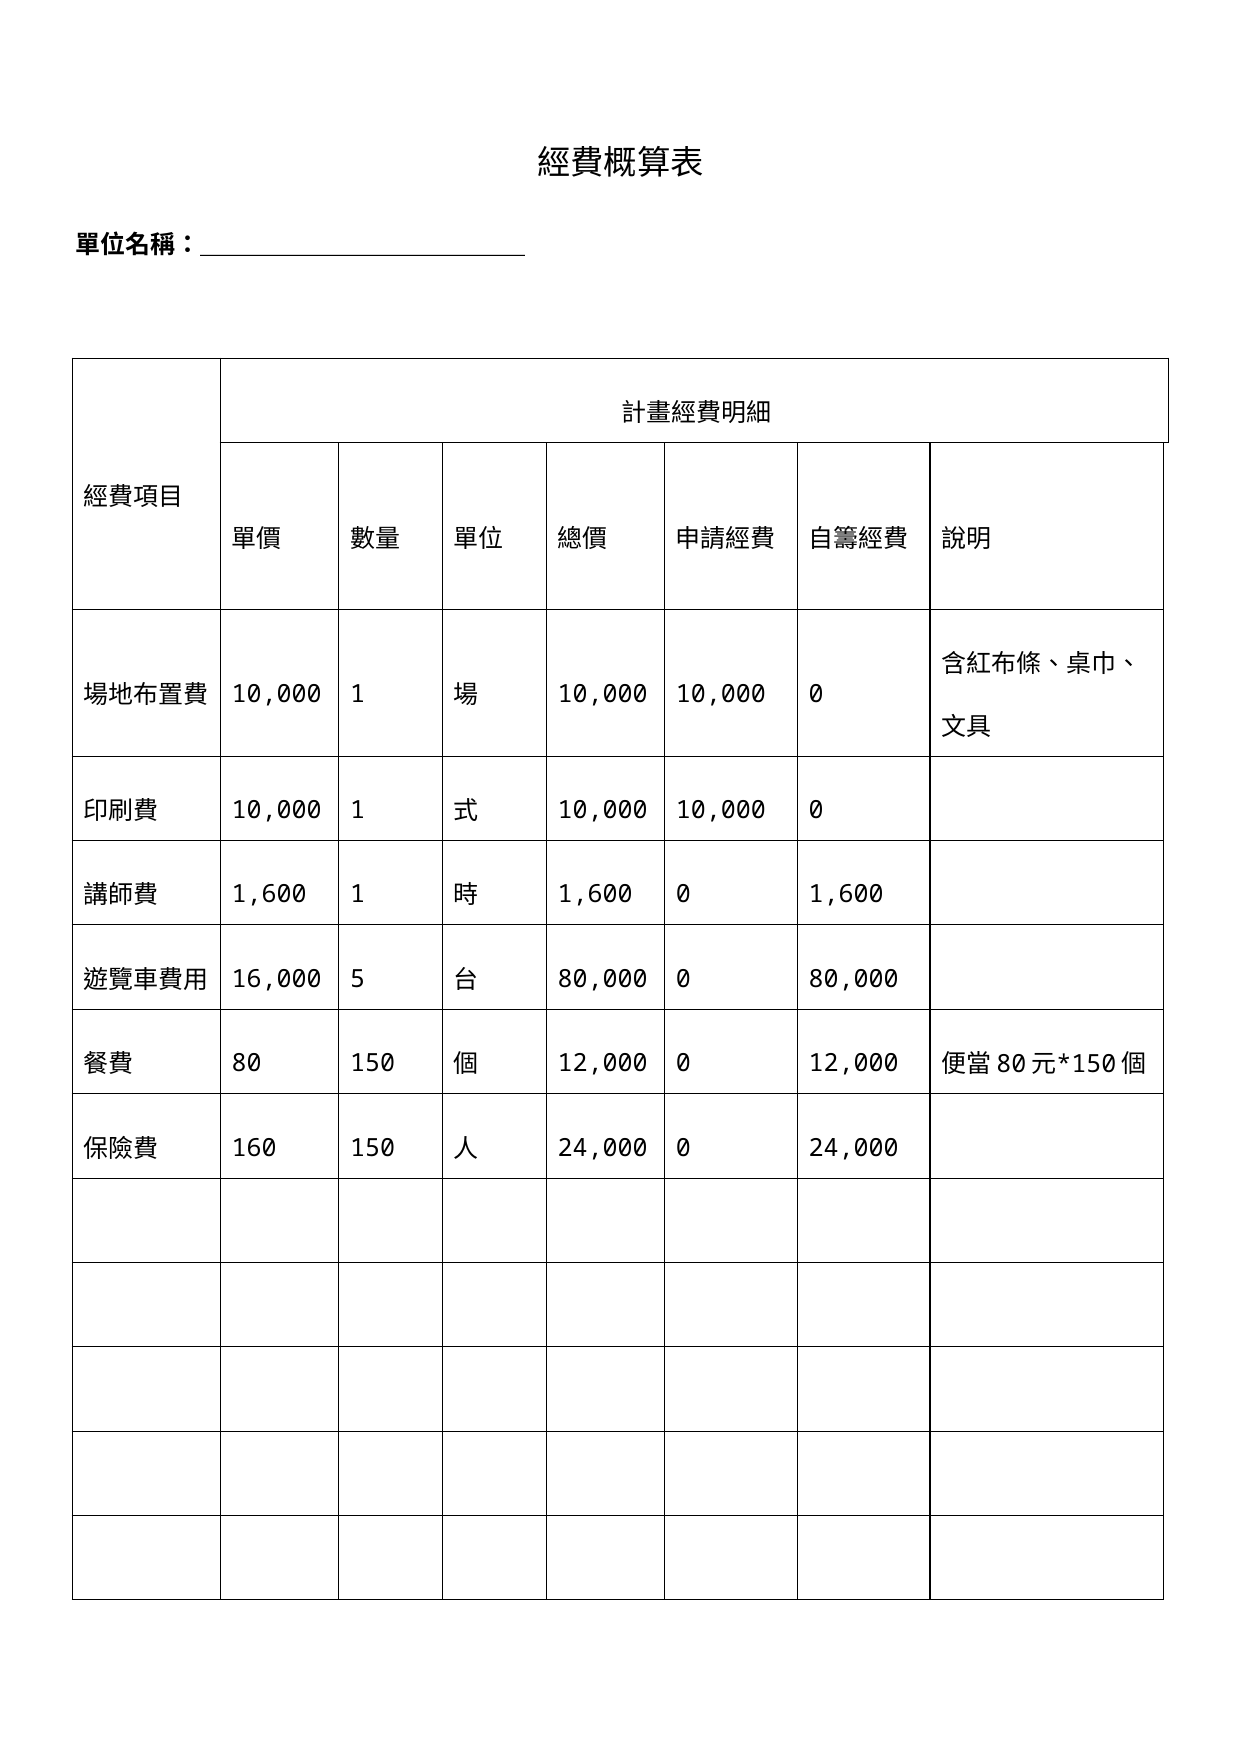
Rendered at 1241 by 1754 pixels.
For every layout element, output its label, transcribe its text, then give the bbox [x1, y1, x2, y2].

table_cell 10,000 [221, 610, 338, 756]
table_cell [339, 1263, 442, 1346]
table_cell 12,000 [547, 1010, 664, 1093]
table_cell [665, 1516, 797, 1599]
table_cell [1164, 756, 1168, 840]
table_cell [73, 1179, 220, 1262]
table_cell [798, 1432, 929, 1515]
table_cell [547, 1179, 664, 1262]
table_cell 1,600 [221, 841, 338, 924]
table_cell [1164, 924, 1168, 1009]
table_cell 餐費 [73, 1010, 220, 1093]
table_cell [339, 1432, 442, 1515]
table_cell [443, 1432, 546, 1515]
table_cell 80,000 [547, 925, 664, 1009]
table_cell [547, 1347, 664, 1431]
table_cell [443, 1263, 546, 1346]
table_cell 0 [798, 610, 929, 756]
table_cell [1164, 1093, 1168, 1177]
table_cell [1164, 443, 1168, 609]
table_cell [1164, 840, 1168, 924]
table_cell 個 [443, 1010, 546, 1093]
table_cell 16,000 [221, 925, 338, 1009]
table_cell [73, 1347, 220, 1431]
table_cell 80,000 [798, 925, 929, 1009]
table_cell 1 [339, 610, 442, 756]
table_cell 24,000 [547, 1094, 664, 1177]
table_cell [339, 1179, 442, 1262]
table_cell [443, 1516, 546, 1599]
table_header 經費項目 [73, 359, 220, 609]
table_cell 10,000 [665, 610, 797, 756]
table_cell 1 [339, 757, 442, 840]
table_cell [547, 1432, 664, 1515]
table_cell 150 [339, 1010, 442, 1093]
table_cell 自籌經費 [798, 443, 929, 609]
table_cell 80 [221, 1010, 338, 1093]
table_cell 講師費 [73, 841, 220, 924]
table_cell 單位 [443, 443, 546, 609]
table_cell [931, 1179, 1163, 1262]
table_cell [1164, 1178, 1168, 1262]
table_cell [443, 1347, 546, 1431]
table_cell 場 [443, 610, 546, 756]
table_cell [1164, 1009, 1168, 1093]
table_cell 時 [443, 841, 546, 924]
table_cell 10,000 [665, 757, 797, 840]
table_cell 遊覽車費用 [73, 925, 220, 1009]
table_cell [798, 1516, 929, 1599]
table_cell [221, 1347, 338, 1431]
table_cell 0 [798, 757, 929, 840]
table_cell [931, 1432, 1163, 1515]
table_cell 式 [443, 757, 546, 840]
table_cell [221, 1432, 338, 1515]
table_cell [931, 1347, 1163, 1431]
table_cell 10,000 [221, 757, 338, 840]
table_cell 24,000 [798, 1094, 929, 1177]
table_cell [931, 1516, 1163, 1599]
table_cell [931, 1263, 1163, 1346]
table_cell [443, 1179, 546, 1262]
table_cell 場地布置費 [73, 610, 220, 756]
table_cell [73, 1263, 220, 1346]
table_cell 1 [339, 841, 442, 924]
table_cell [339, 1347, 442, 1431]
table_cell [1164, 1515, 1168, 1599]
table_cell 說明 [931, 443, 1163, 609]
table_cell [931, 757, 1163, 840]
table_cell 0 [665, 925, 797, 1009]
table_cell 數量 [339, 443, 442, 609]
table_cell [931, 841, 1163, 924]
text 經費概算表 [75, 118, 1165, 181]
table_cell [665, 1179, 797, 1262]
table_header 計畫經費明細 [221, 359, 1168, 442]
table_cell 160 [221, 1094, 338, 1177]
table_cell [339, 1516, 442, 1599]
table_cell 單價 [221, 443, 338, 609]
table_cell 0 [665, 841, 797, 924]
table_cell 0 [665, 1010, 797, 1093]
table_cell [1164, 1431, 1168, 1515]
table_cell [221, 1179, 338, 1262]
table_cell [73, 1516, 220, 1599]
table_cell 10,000 [547, 610, 664, 756]
table_cell [221, 1263, 338, 1346]
table_cell [1164, 1262, 1168, 1346]
table_cell 印刷費 [73, 757, 220, 840]
table_cell 台 [443, 925, 546, 1009]
table_cell [798, 1263, 929, 1346]
table_cell 0 [665, 1094, 797, 1177]
table_cell [798, 1179, 929, 1262]
table_cell [931, 1094, 1163, 1177]
table_cell 保險費 [73, 1094, 220, 1177]
table_cell 5 [339, 925, 442, 1009]
table_cell [931, 925, 1163, 1009]
table_cell 人 [443, 1094, 546, 1177]
text 單位名稱：＿＿＿＿＿＿＿＿＿＿＿＿＿ [75, 201, 1165, 264]
table_cell [665, 1347, 797, 1431]
table_cell 便當80元*150個 [931, 1010, 1163, 1093]
table_cell 12,000 [798, 1010, 929, 1093]
table_cell [798, 1347, 929, 1431]
table_cell [547, 1516, 664, 1599]
table_cell [1164, 1346, 1168, 1431]
table_cell [547, 1263, 664, 1346]
table_cell 申請經費 [665, 443, 797, 609]
table_cell [1164, 609, 1168, 756]
table_cell 總價 [547, 443, 664, 609]
table_cell [665, 1432, 797, 1515]
table_cell [665, 1263, 797, 1346]
table_cell 150 [339, 1094, 442, 1177]
table_cell 1,600 [798, 841, 929, 924]
table_cell [73, 1432, 220, 1515]
table_cell [221, 1516, 338, 1599]
table_cell 1,600 [547, 841, 664, 924]
table_cell 含紅布條、桌巾、文具 [931, 610, 1163, 756]
table_cell 10,000 [547, 757, 664, 840]
